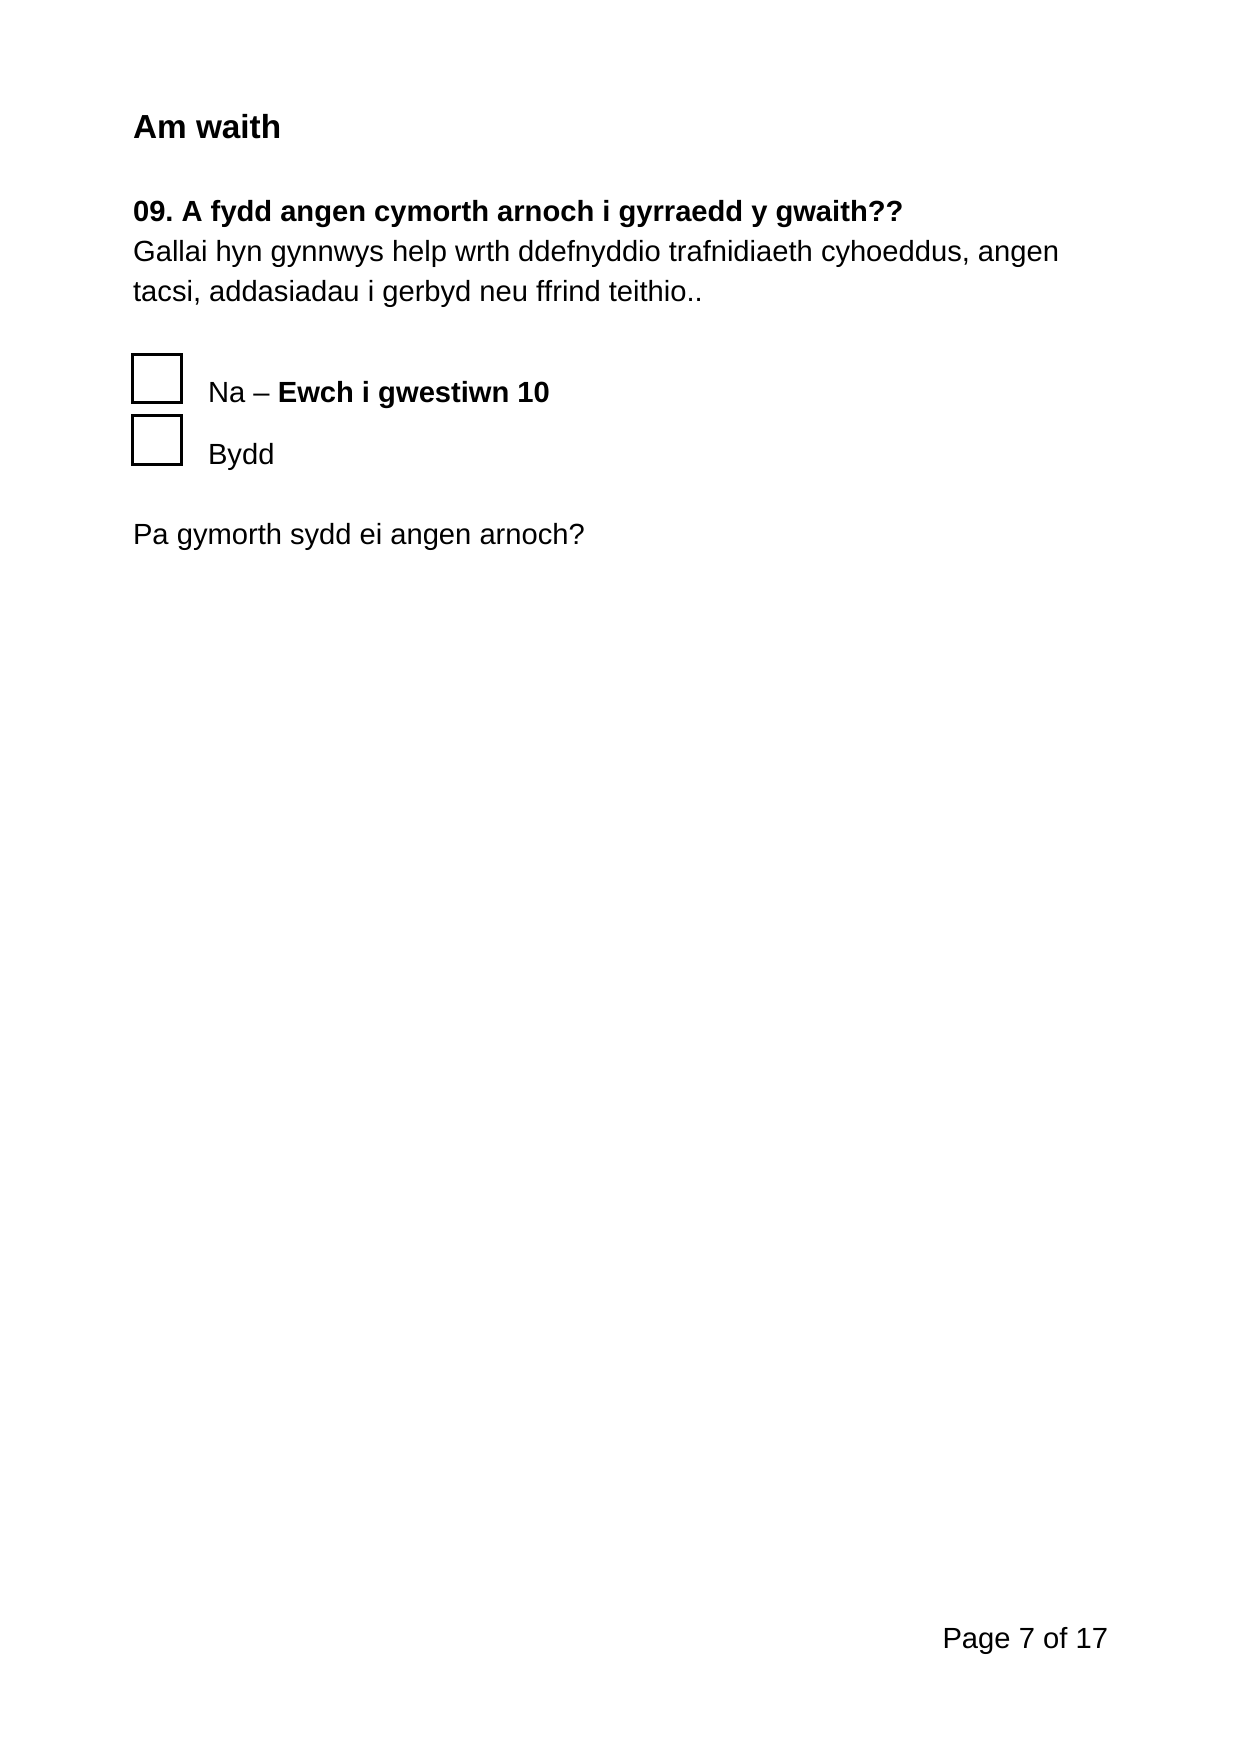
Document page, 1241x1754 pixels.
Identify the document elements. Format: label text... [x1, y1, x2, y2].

subtitle 09. A fydd angen cymorth arnoch i gyrraedd y gwaith?? [133, 194, 1108, 227]
text Gallai hyn gynnwys help wrth ddefnyddio trafnidiaeth cyhoeddus, angen tacsi, addasiadau i gerbyd neu ffrind teithio.. [133, 234, 1108, 308]
text Bydd [133, 416, 1108, 470]
text Na – Ewch i gwestiwn 10 [133, 354, 1108, 409]
subtitle Am waith [133, 107, 1108, 146]
text Pa gymorth sydd ei angen arnoch? [133, 517, 1108, 551]
